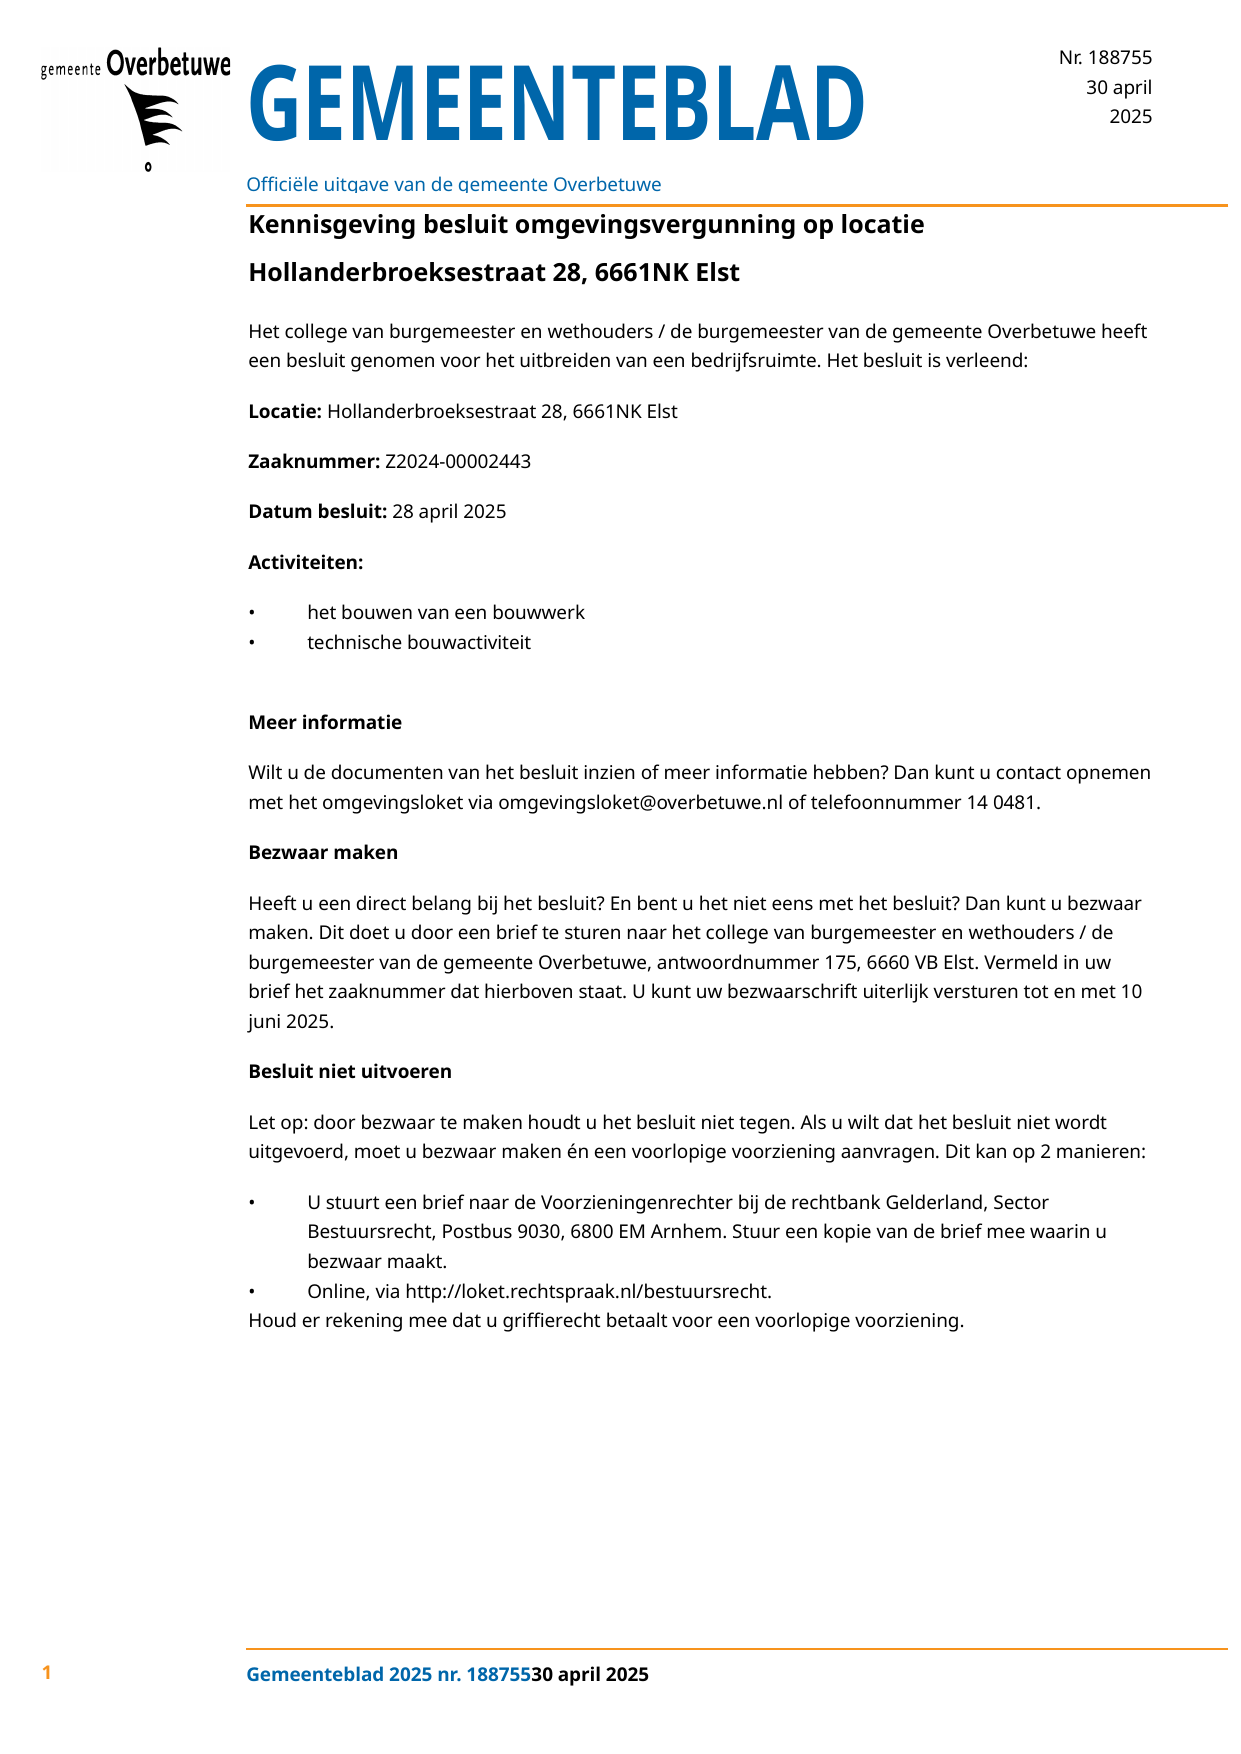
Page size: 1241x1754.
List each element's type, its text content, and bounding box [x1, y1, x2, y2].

text Meer informatie [248, 709, 1152, 735]
text Zaaknummer: Z2024-00002443 [248, 448, 1152, 474]
text Datum besluit: 28 april 2025 [248, 499, 1152, 524]
text Let op: door bezwaar te maken houdt u het besluit niet tegen. Als u wilt dat het besluit niet wordt uitgevoerd, moet u bezwaar maken én een voorlopige voorziening aanvragen. Dit kan op 2 manieren: [248, 1109, 1152, 1164]
text Houd er rekening mee dat u griffierecht betaalt voor een voorlopige voorziening. [248, 1307, 1152, 1333]
list technische bouwactiviteit [248, 629, 1152, 655]
list het bouwen van een bouwwerk [248, 599, 1152, 625]
text Activiteiten: [248, 549, 1152, 575]
text Heeft u een direct belang bij het besluit? En bent u het niet eens met het besluit? Dan kunt u bezwaar maken. Dit doet u door een brief te sturen naar het college van burgemeester en wethouders / de burgemeester van de gemeente Overbetuwe, antwoordnummer 175, 6660 VB Elst. Vermeld in uw brief het zaaknummer dat hierboven staat. U kunt uw bezwaarschrift uiterlijk versturen tot en met 10 juni 2025. [248, 890, 1152, 1034]
text Kennisgeving besluit omgevingsvergunning op locatie Hollanderbroeksestraat 28, 6661NK Elst [248, 207, 1152, 288]
text Het college van burgemeester en wethouders / de burgemeester van de gemeente Overbetuwe heeft een besluit genomen voor het uitbreiden van een bedrijfsruimte. Het besluit is verleend: [248, 318, 1152, 373]
list U stuurt een brief naar de Voorzieningenrechter bij de rechtbank Gelderland, Sector Bestuursrecht, Postbus 9030, 6800 EM Arnhem. Stuur een kopie van de brief mee waarin u bezwaar maakt. [248, 1189, 1152, 1274]
text Besluit niet uitvoeren [248, 1059, 1152, 1084]
text Bezwaar maken [248, 839, 1152, 865]
list Online, via http://loket.rechtspraak.nl/bestuursrecht. [248, 1278, 1152, 1304]
text Wilt u de documenten van het besluit inzien of meer informatie hebben? Dan kunt u contact opnemen met het omgevingsloket via omgevingsloket@overbetuwe.nl of telefoonnummer 14 0481. [248, 759, 1152, 815]
text Locatie: Hollanderbroeksestraat 28, 6661NK Elst [248, 398, 1152, 424]
picture [41, 47, 231, 172]
